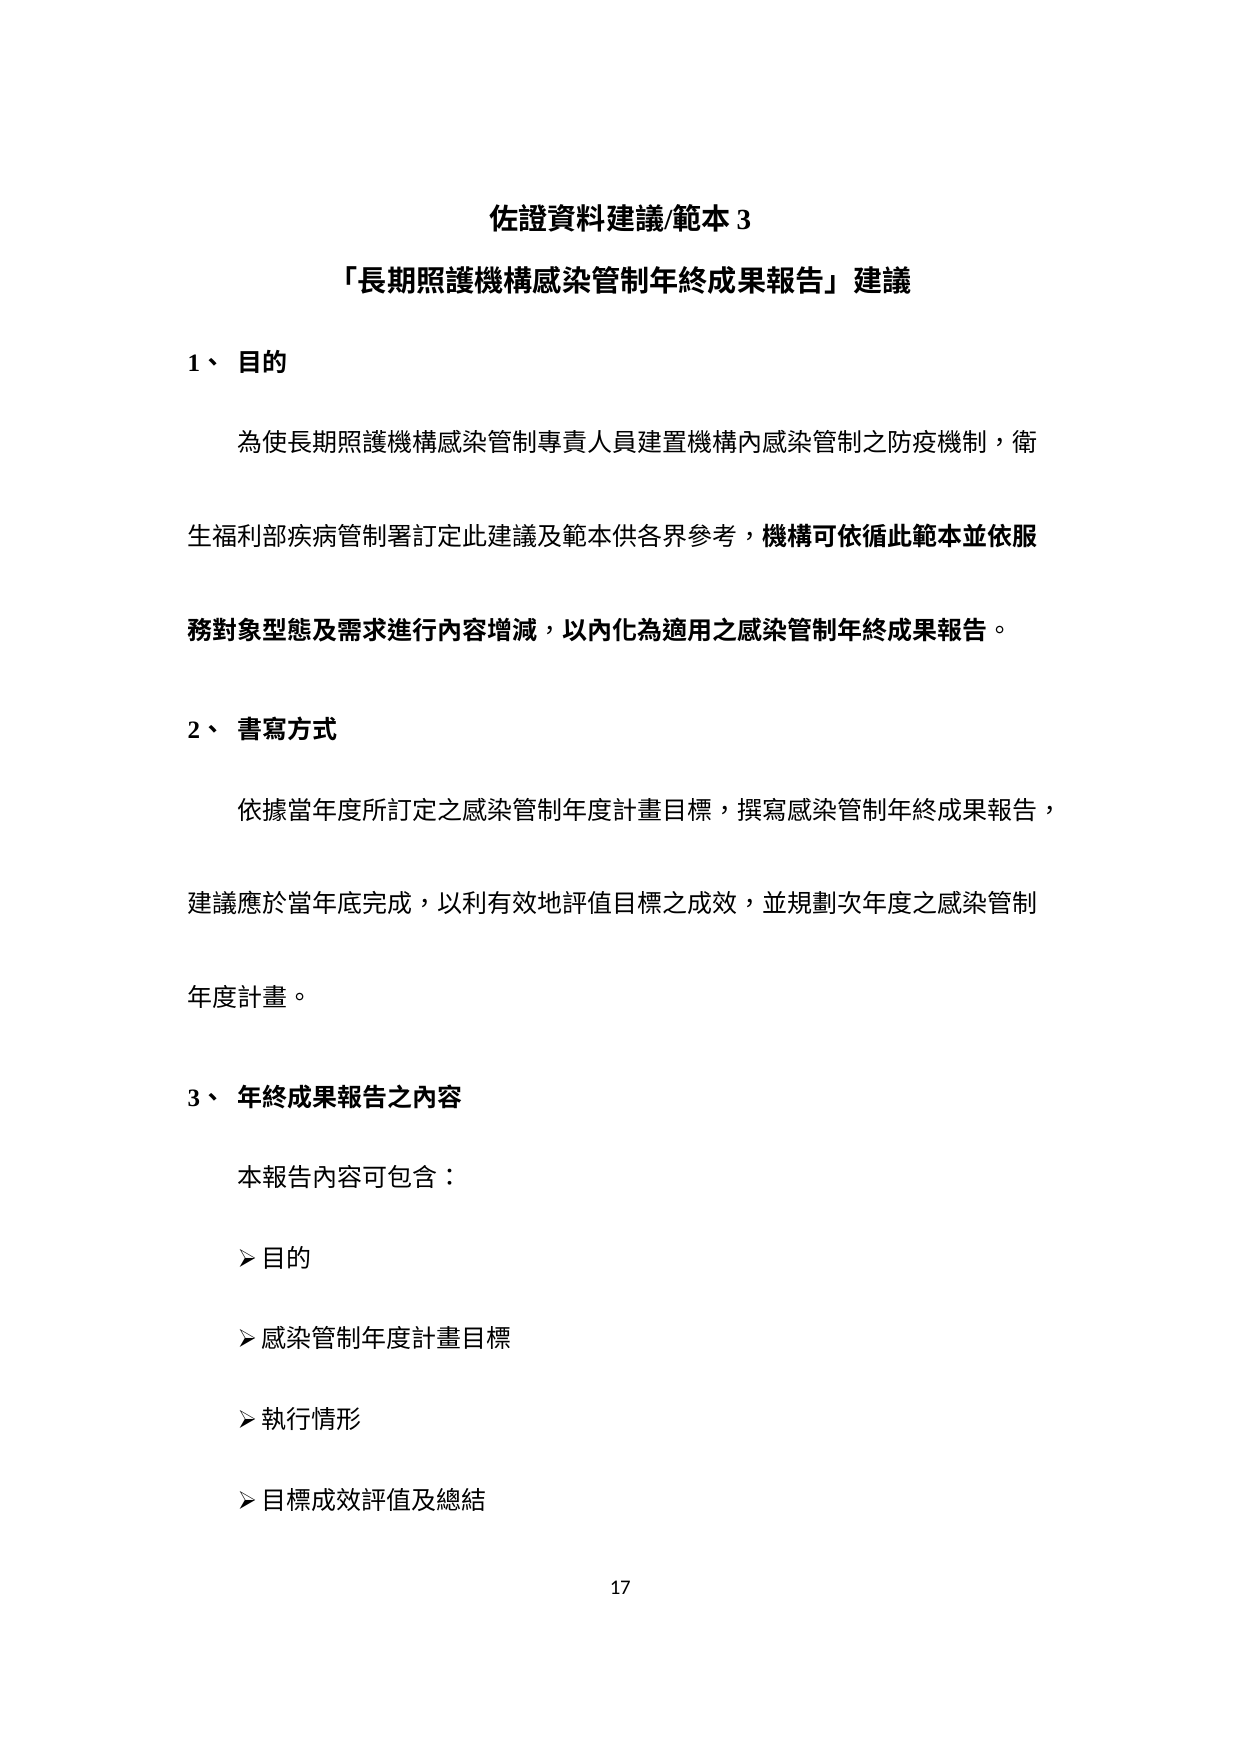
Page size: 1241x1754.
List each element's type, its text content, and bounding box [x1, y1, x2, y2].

text 本報告內容可包含： [238, 1134, 1053, 1197]
text 佐證資料建議/範本3 「長期照護機構感染管制年終成果報告」建議 [187, 175, 1053, 300]
list 目標成效評值及總結 [237, 1457, 1053, 1519]
text 依據當年度所訂定之感染管制年度計畫目標，撰寫感染管制年終成果報告，建議應於當年底完成，以利有效地評值目標之成效，並規劃次年度之感染管制年度計畫。 [187, 767, 1053, 1017]
list 年終成果報告之內容 [187, 1053, 1053, 1116]
list 書寫方式 [187, 686, 1053, 748]
text 為使長期照護機構感染管制專責人員建置機構內感染管制之防疫機制，衛生福利部疾病管制署訂定此建議及範本供各界參考，機構可依循此範本並依服務對象型態及需求進行內容增減，以內化為適用之感染管制年終成果報告。 [187, 399, 1053, 649]
list 感染管制年度計畫目標 [237, 1295, 1053, 1358]
list 執行情形 [237, 1376, 1053, 1438]
list 目的 [237, 1215, 1053, 1277]
list 目的 [187, 318, 1053, 381]
